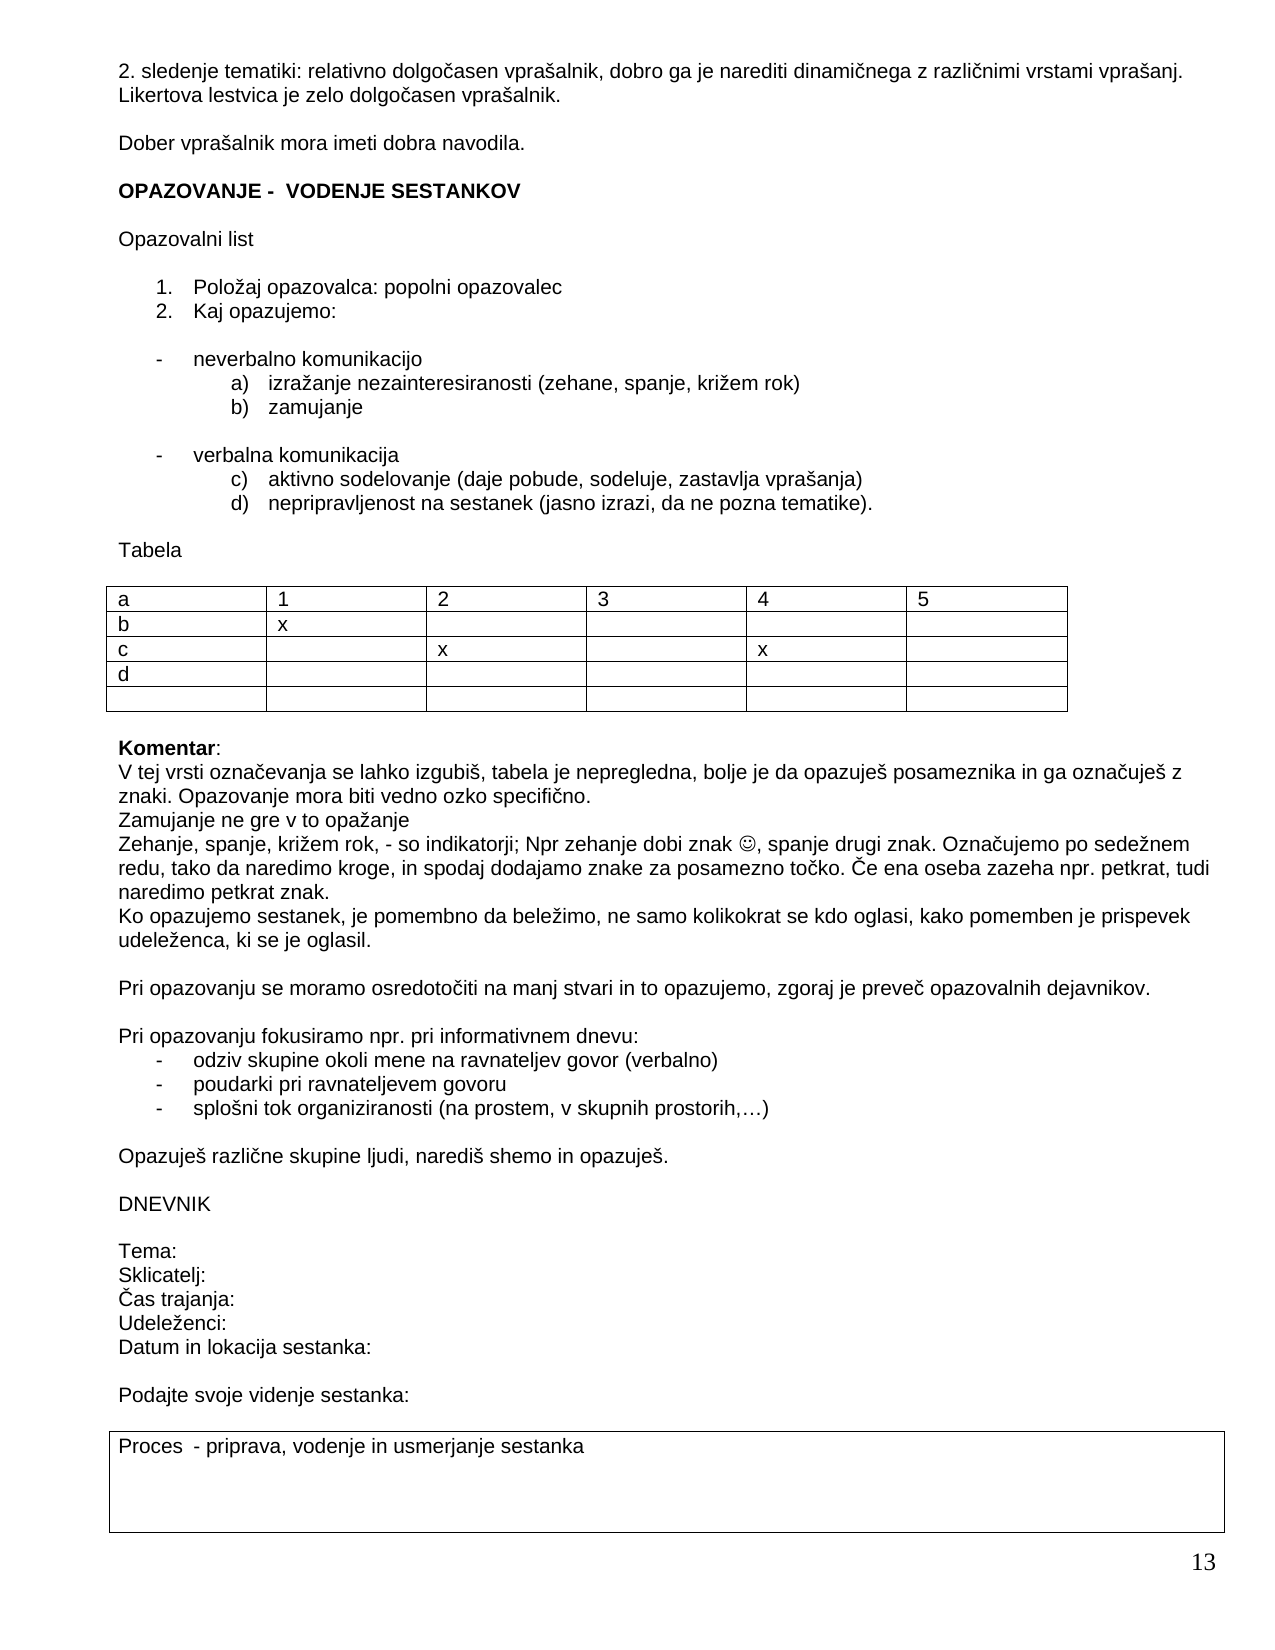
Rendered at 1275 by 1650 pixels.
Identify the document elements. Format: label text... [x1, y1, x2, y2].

table_cell x [427, 637, 586, 661]
list Kaj opazujemo: [156, 299, 1216, 323]
table_cell [427, 687, 586, 711]
text Podajte svoje videnje sestanka: [118, 1383, 1216, 1407]
text Opazovalni list [118, 227, 1216, 251]
table_cell [267, 687, 426, 711]
table_cell [587, 662, 746, 686]
table_cell [747, 662, 906, 686]
table_cell [267, 662, 426, 686]
table_header 2 [427, 587, 586, 611]
text Čas trajanja: [118, 1287, 1216, 1311]
table_cell [747, 612, 906, 636]
text Zamujanje ne gre v to opažanje [118, 808, 1216, 832]
table_cell d [107, 662, 266, 686]
table_cell [907, 637, 1067, 661]
table_cell x [267, 612, 426, 636]
text Opazuješ različne skupine ljudi, narediš shemo in opazuješ. [118, 1143, 1216, 1167]
text Zehanje, spanje, križem rok, - so indikatorji; Npr zehanje dobi znak , spanje drugi znak. Označujemo po sedežnem redu, tako da naredimo kroge, in spodaj dodajamo znake za posamezno točko. Če ena oseba zazeha npr. petkrat, tudi naredimo petkrat znak. [118, 832, 1216, 904]
list Položaj opazovalca: popolni opazovalec [156, 275, 1216, 299]
text Dober vprašalnik mora imeti dobra navodila. [118, 131, 1216, 155]
text Datum in lokacija sestanka: [118, 1335, 1216, 1359]
table_header 1 [267, 587, 426, 611]
table_cell [747, 687, 906, 711]
table_cell c [107, 637, 266, 661]
table_header a [107, 587, 266, 611]
text Tabela [118, 538, 1216, 562]
text Pri opazovanju fokusiramo npr. pri informativnem dnevu: [118, 1024, 1216, 1048]
table_header 5 [907, 587, 1067, 611]
text DNEVNIK [118, 1191, 1216, 1215]
list odziv skupine okoli mene na ravnateljev govor (verbalno) [156, 1048, 1216, 1072]
list aktivno sodelovanje (daje pobude, sodeluje, zastavlja vprašanja) [231, 466, 1216, 490]
table_cell [427, 662, 586, 686]
text 2. sledenje tematiki: relativno dolgočasen vprašalnik, dobro ga je narediti dinamičnega z različnimi vrstami vprašanj. Likertova lestvica je zelo dolgočasen vprašalnik. [118, 59, 1216, 107]
table_cell [107, 687, 266, 711]
table_cell b [107, 612, 266, 636]
list splošni tok organiziranosti (na prostem, v skupnih prostorih,…) [156, 1096, 1216, 1119]
list neverbalno komunikacijo [156, 347, 1216, 371]
text Udeleženci: [118, 1311, 1216, 1335]
list verbalna komunikacija [156, 442, 1216, 466]
table_cell x [747, 637, 906, 661]
table_cell [907, 612, 1067, 636]
table_cell [427, 612, 586, 636]
text V tej vrsti označevanja se lahko izgubiš, tabela je nepregledna, bolje je da opazuješ posameznika in ga označuješ z znaki. Opazovanje mora biti vedno ozko specifično. [118, 760, 1216, 808]
text Komentar: [118, 736, 1216, 760]
table_cell [587, 637, 746, 661]
text Sklicatelj: [118, 1263, 1216, 1287]
text OPAZOVANJE - VODENJE SESTANKOV [118, 179, 1216, 203]
table_cell [267, 637, 426, 661]
table_cell [587, 612, 746, 636]
table_cell [907, 687, 1067, 711]
text Pri opazovanju se moramo osredotočiti na manj stvari in to opazujemo, zgoraj je preveč opazovalnih dejavnikov. [118, 976, 1216, 1000]
table_cell [907, 662, 1067, 686]
table_header 3 [587, 587, 746, 611]
table_header 4 [747, 587, 906, 611]
list nepripravljenost na sestanek (jasno izrazi, da ne pozna tematike). [231, 490, 1216, 514]
list izražanje nezainteresiranosti (zehane, spanje, križem rok) [231, 371, 1216, 394]
list zamujanje [231, 394, 1216, 418]
list poudarki pri ravnateljevem govoru [156, 1072, 1216, 1096]
text Proces - priprava, vodenje in usmerjanje sestanka [110, 1432, 1224, 1458]
text Ko opazujemo sestanek, je pomembno da beležimo, ne samo kolikokrat se kdo oglasi, kako pomemben je prispevek udeleženca, ki se je oglasil. [118, 904, 1216, 952]
text Tema: [118, 1239, 1216, 1263]
table_cell [587, 687, 746, 711]
